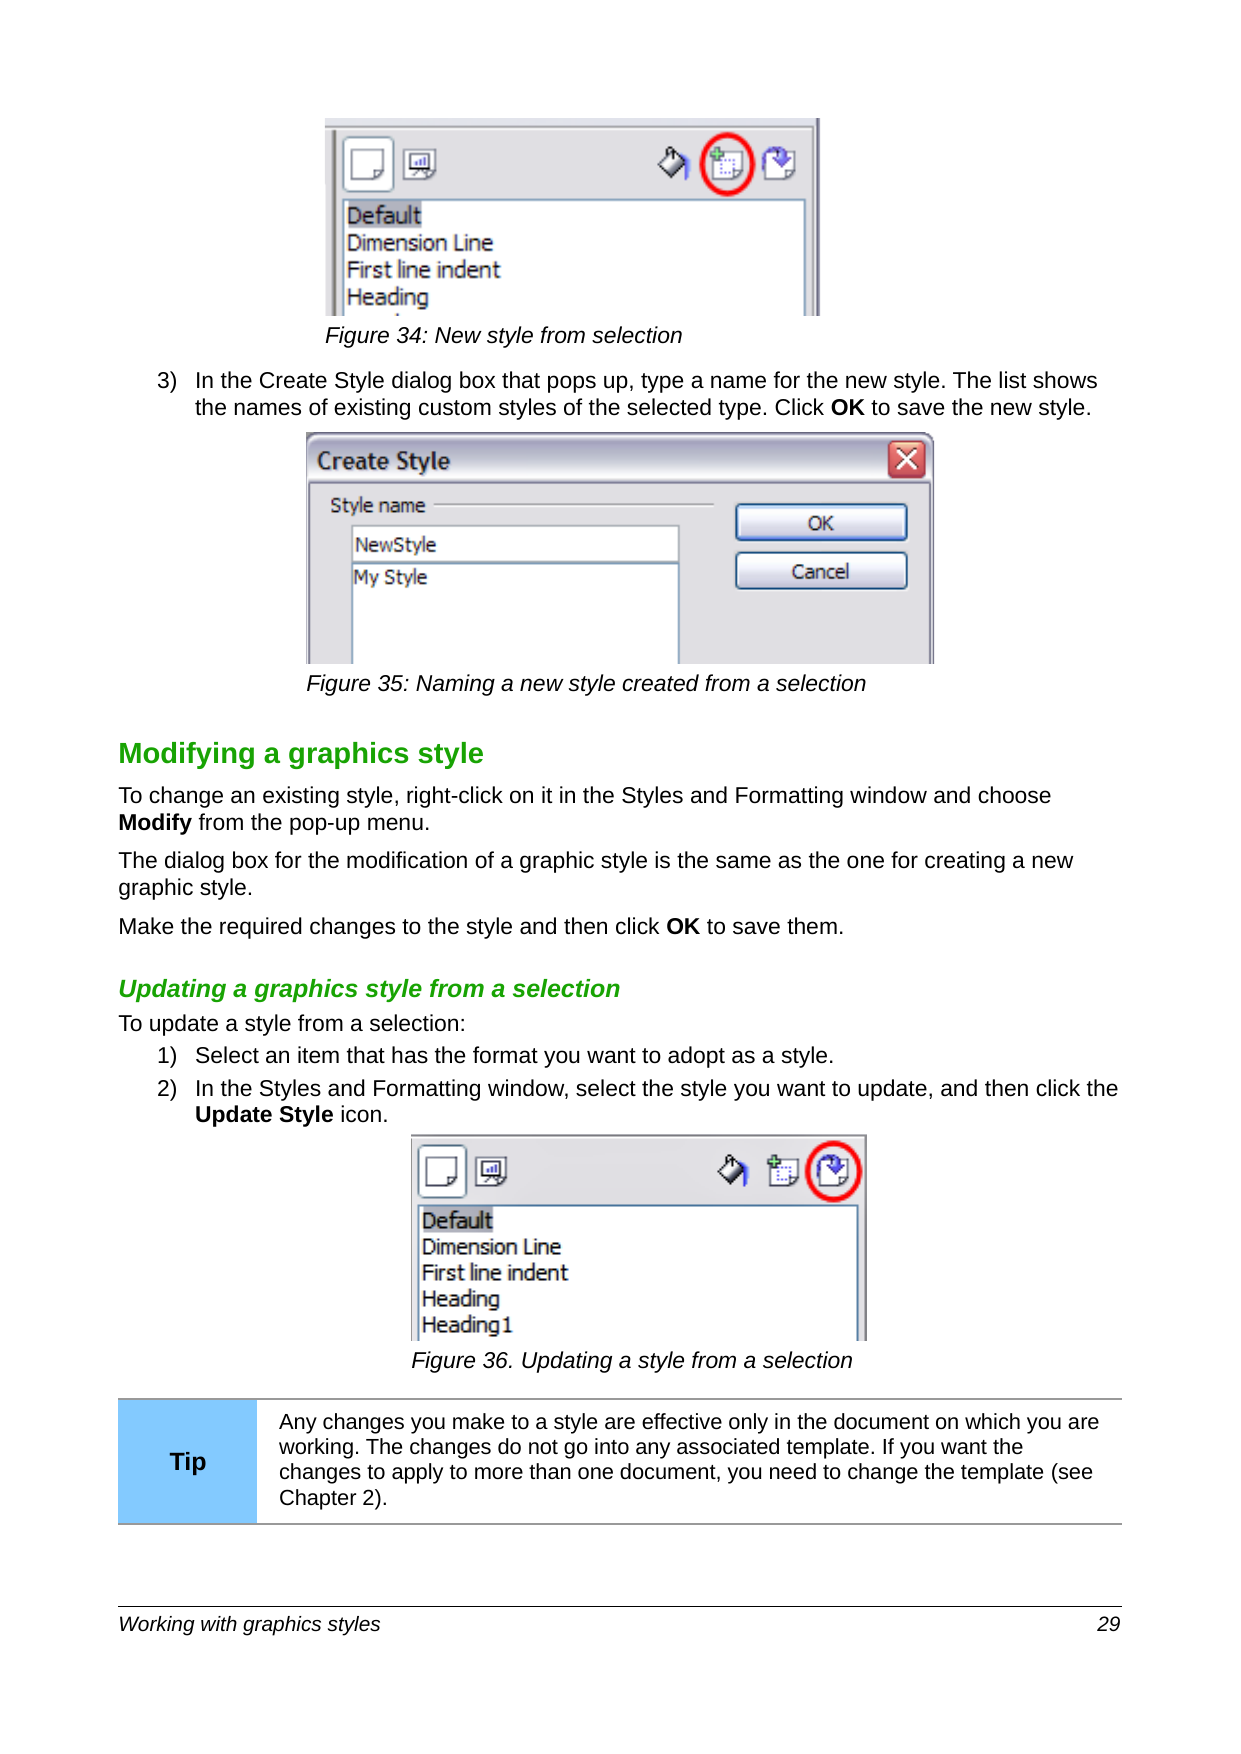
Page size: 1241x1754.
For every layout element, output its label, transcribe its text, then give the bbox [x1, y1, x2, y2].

table_header Tip [118, 1400, 257, 1523]
list Figure 36. Updating a style from a selection [411, 1347, 895, 1373]
list To update a style from a selection: [118, 1010, 1122, 1036]
list In the Styles and Formatting window, select the style you want to update, and then click the Update Style icon. [177, 1075, 1122, 1128]
text The dialog box for the modification of a graphic style is the same as the one for creating a new graphic style. [118, 847, 1122, 900]
text Make the required changes to the style and then click OK to save them. [118, 913, 1122, 939]
text To change an existing style, right-click on it in the Styles and Formatting window and choose Modify from the pop-up menu. [118, 782, 1122, 835]
table_header Any changes you make to a style are effective only in the document on which you are working. The changes do not go into any associated template. If you want the changes to apply to more than one document, you need to change the template (see Chapter 2). [258, 1400, 1122, 1523]
subtitle Updating a graphics style from a selection [118, 974, 1122, 1003]
subtitle Modifying a graphics style [118, 736, 1122, 770]
picture [411, 1134, 867, 1341]
list In the Create Style dialog box that pops up, type a name for the new style. The list shows the names of existing custom styles of the selected type. Click OK to save the new style. [177, 367, 1122, 420]
text Figure 35: Naming a new style created from a selection [306, 670, 934, 697]
picture [306, 432, 935, 664]
list Select an item that has the format you want to adopt as a style. [177, 1042, 1122, 1069]
text Figure 34: New style from selection [325, 322, 820, 349]
picture [324, 118, 821, 316]
